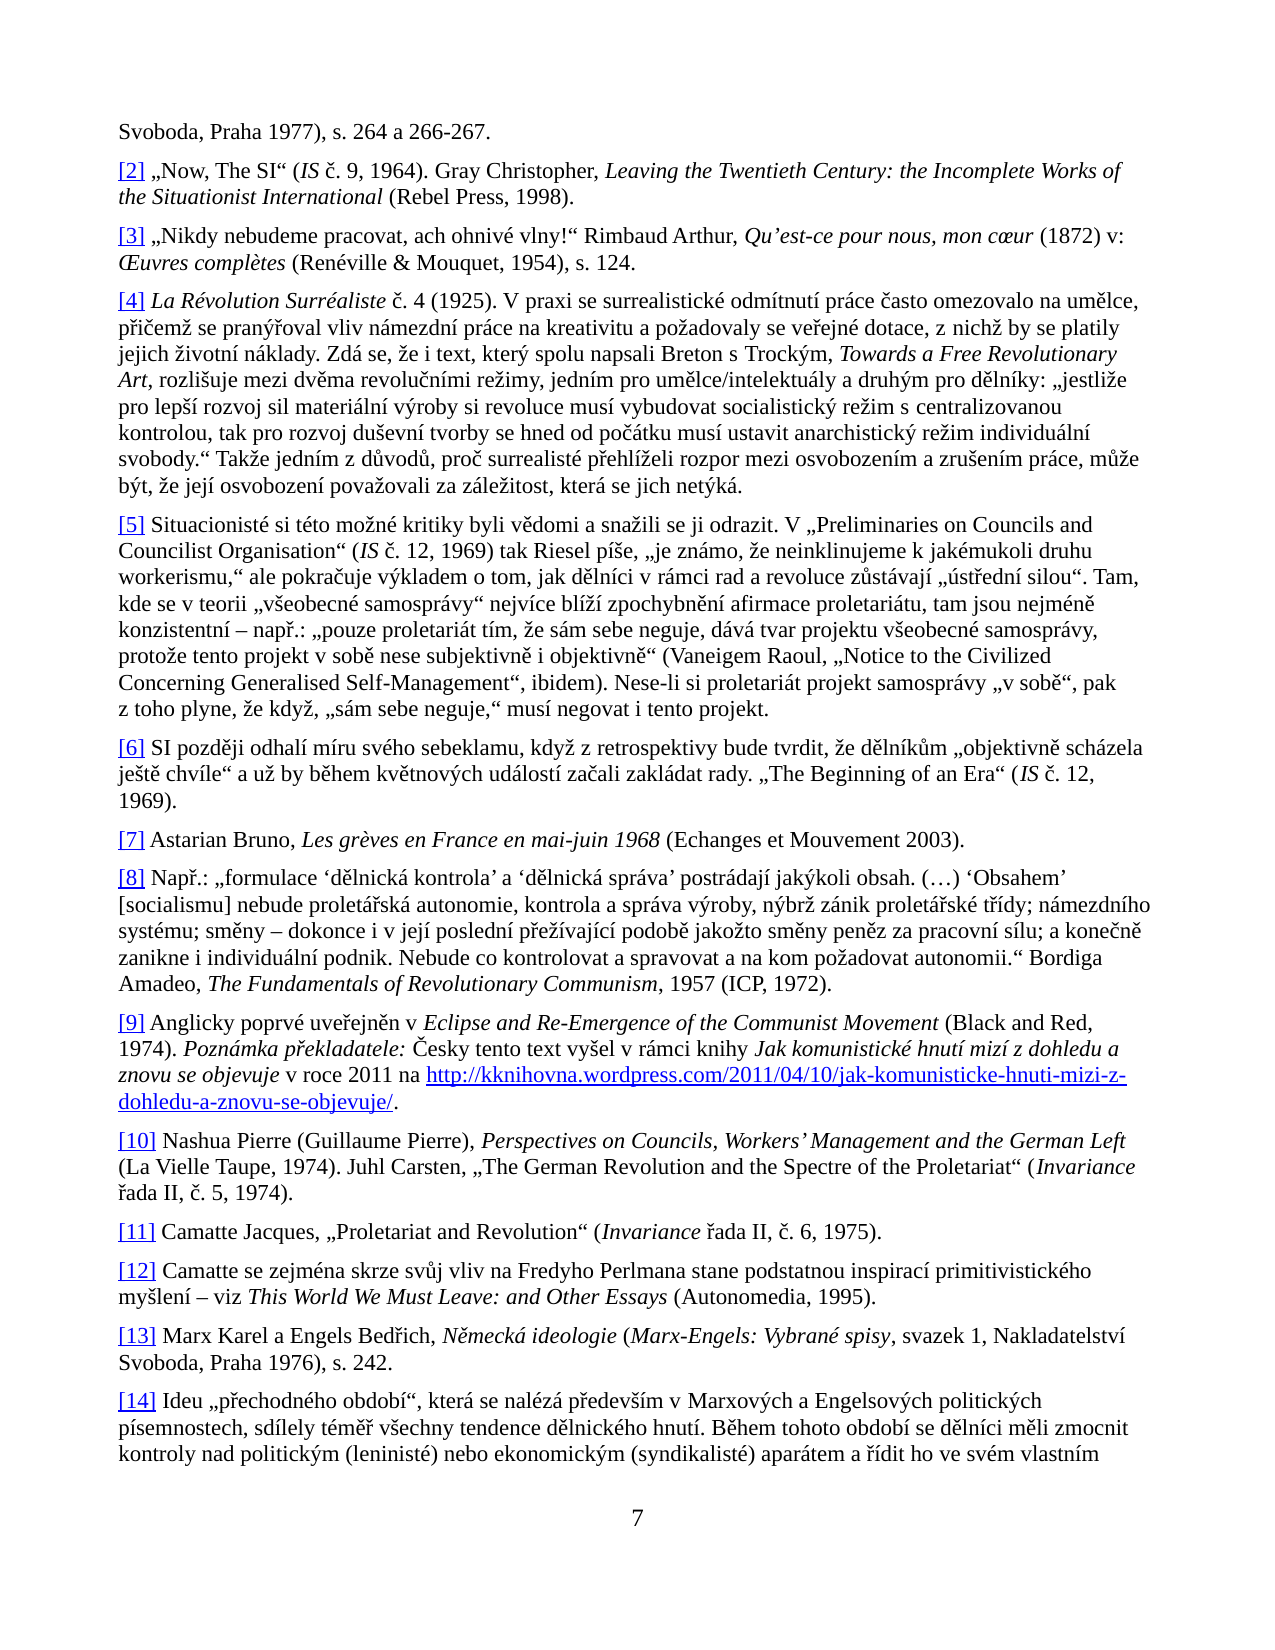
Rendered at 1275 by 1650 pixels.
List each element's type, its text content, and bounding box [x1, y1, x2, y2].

text [10] Nashua Pierre (Guillaume Pierre), Perspectives on Councils, Workers’ Management and the German Left (La Vielle Taupe, 1974). Juhl Carsten, „The German Revolution and the Spectre of the Proletariat“ (Invariance řada II, č. 5, 1974). [118, 1127, 1157, 1206]
text [3] „Nikdy nebudeme pracovat, ach ohnivé vlny!“ Rimbaud Arthur, Qu’est-ce pour nous, mon cœur (1872) v: Œuvres complètes (Renéville & Mouquet, 1954), s. 124. [118, 222, 1157, 275]
text [4] La Révolution Surréaliste č. 4 (1925). V praxi se surrealistické odmítnutí práce často omezovalo na umělce, přičemž se pranýřoval vliv námezdní práce na kreativitu a požadovaly se veřejné dotace, z nichž by se platily jejich životní náklady. Zdá se, že i text, který spolu napsali Breton s Trockým, Towards a Free Revolutionary Art, rozlišuje mezi dvěma revolučními režimy, jedním pro umělce/intelektuály a druhým pro dělníky: „jestliže pro lepší rozvoj sil materiální výroby si revoluce musí vybudovat socialistický režim s centralizovanou kontrolou, tak pro rozvoj duševní tvorby se hned od počátku musí ustavit anarchistický režim individuální svobody.“ Takže jedním z důvodů, proč surrealisté přehlíželi rozpor mezi osvobozením a zrušením práce, může být, že její osvobození považovali za záležitost, která se jich netýká. [118, 287, 1157, 498]
text [14] Ideu „přechodného období“, která se nalézá především v Marxových a Engelsových politických písemnostech, sdílely téměř všechny tendence dělnického hnutí. Během tohoto období se dělníci měli zmocnit kontroly nad politickým (leninisté) nebo ekonomickým (syndikalisté) aparátem a řídit ho ve svém vlastním [118, 1387, 1157, 1467]
text [12] Camatte se zejména skrze svůj vliv na Fredyho Perlmana stane podstatnou inspirací primitivistického myšlení – viz This World We Must Leave: and Other Essays (Autonomedia, 1995). [118, 1257, 1157, 1310]
text [7] Astarian Bruno, Les grèves en France en mai-juin 1968 (Echanges et Mouvement 2003). [118, 826, 1157, 852]
text [8] Např.: „formulace ‘dělnická kontrola’ a ‘dělnická správa’ postrádají jakýkoli obsah. (…) ‘Obsahem’ [socialismu] nebude proletářská autonomie, kontrola a správa výroby, nýbrž zánik proletářské třídy; námezdního systému; směny – dokonce i v její poslední přežívající podobě jakožto směny peněz za pracovní sílu; a konečně zanikne i individuální podnik. Nebude co kontrolovat a spravovat a na kom požadovat autonomii.“ Bordiga Amadeo, The Fundamentals of Revolutionary Communism, 1957 (ICP, 1972). [118, 864, 1157, 996]
text [5] Situacionisté si této možné kritiky byli vědomi a snažili se ji odrazit. V „Preliminaries on Councils and Councilist Organisation“ (IS č. 12, 1969) tak Riesel píše, „je známo, že neinklinujeme k jakémukoli druhu workerismu,“ ale pokračuje výkladem o tom, jak dělníci v rámci rad a revoluce zůstávají „ústřední silou“. Tam, kde se v teorii „všeobecné samosprávy“ nejvíce blíží zpochybnění afirmace proletariátu, tam jsou nejméně konzistentní – např.: „pouze proletariát tím, že sám sebe neguje, dává tvar projektu všeobecné samosprávy, protože tento projekt v sobě nese subjektivně i objektivně“ (Vaneigem Raoul, „Notice to the Civilized Concerning Generalised Self-Management“, ibidem). Nese-li si proletariát projekt samosprávy „v sobě“, pak z toho plyne, že když, „sám sebe neguje,“ musí negovat i tento projekt. [118, 511, 1157, 722]
text [13] Marx Karel a Engels Bedřich, Německá ideologie (Marx-Engels: Vybrané spisy, svazek 1, Nakladatelství Svoboda, Praha 1976), s. 242. [118, 1322, 1157, 1375]
text [9] Anglicky poprvé uveřejněn v Eclipse and Re-Emergence of the Communist Movement (Black and Red, 1974). Poznámka překladatele: Česky tento text vyšel v rámci knihy Jak komunistické hnutí mizí z dohledu a znovu se objevuje v roce 2011 na http://kknihovna.wordpress.com/2011/04/10/jak-komunisticke-hnuti-mizi-z-dohledu-a-znovu-se-objevuje/. [118, 1009, 1157, 1114]
text Svoboda, Praha 1977), s. 264 a 266-267. [118, 118, 1157, 144]
text [2] „Now, The SI“ (IS č. 9, 1964). Gray Christopher, Leaving the Twentieth Century: the Incomplete Works of the Situationist International (Rebel Press, 1998). [118, 157, 1157, 210]
text [11] Camatte Jacques, „Proletariat and Revolution“ (Invariance řada II, č. 6, 1975). [118, 1218, 1157, 1244]
text [6] SI později odhalí míru svého sebeklamu, když z retrospektivy bude tvrdit, že dělníkům „objektivně scházela ještě chvíle“ a už by během květnových událostí začali zakládat rady. „The Beginning of an Era“ (IS č. 12, 1969). [118, 734, 1157, 813]
